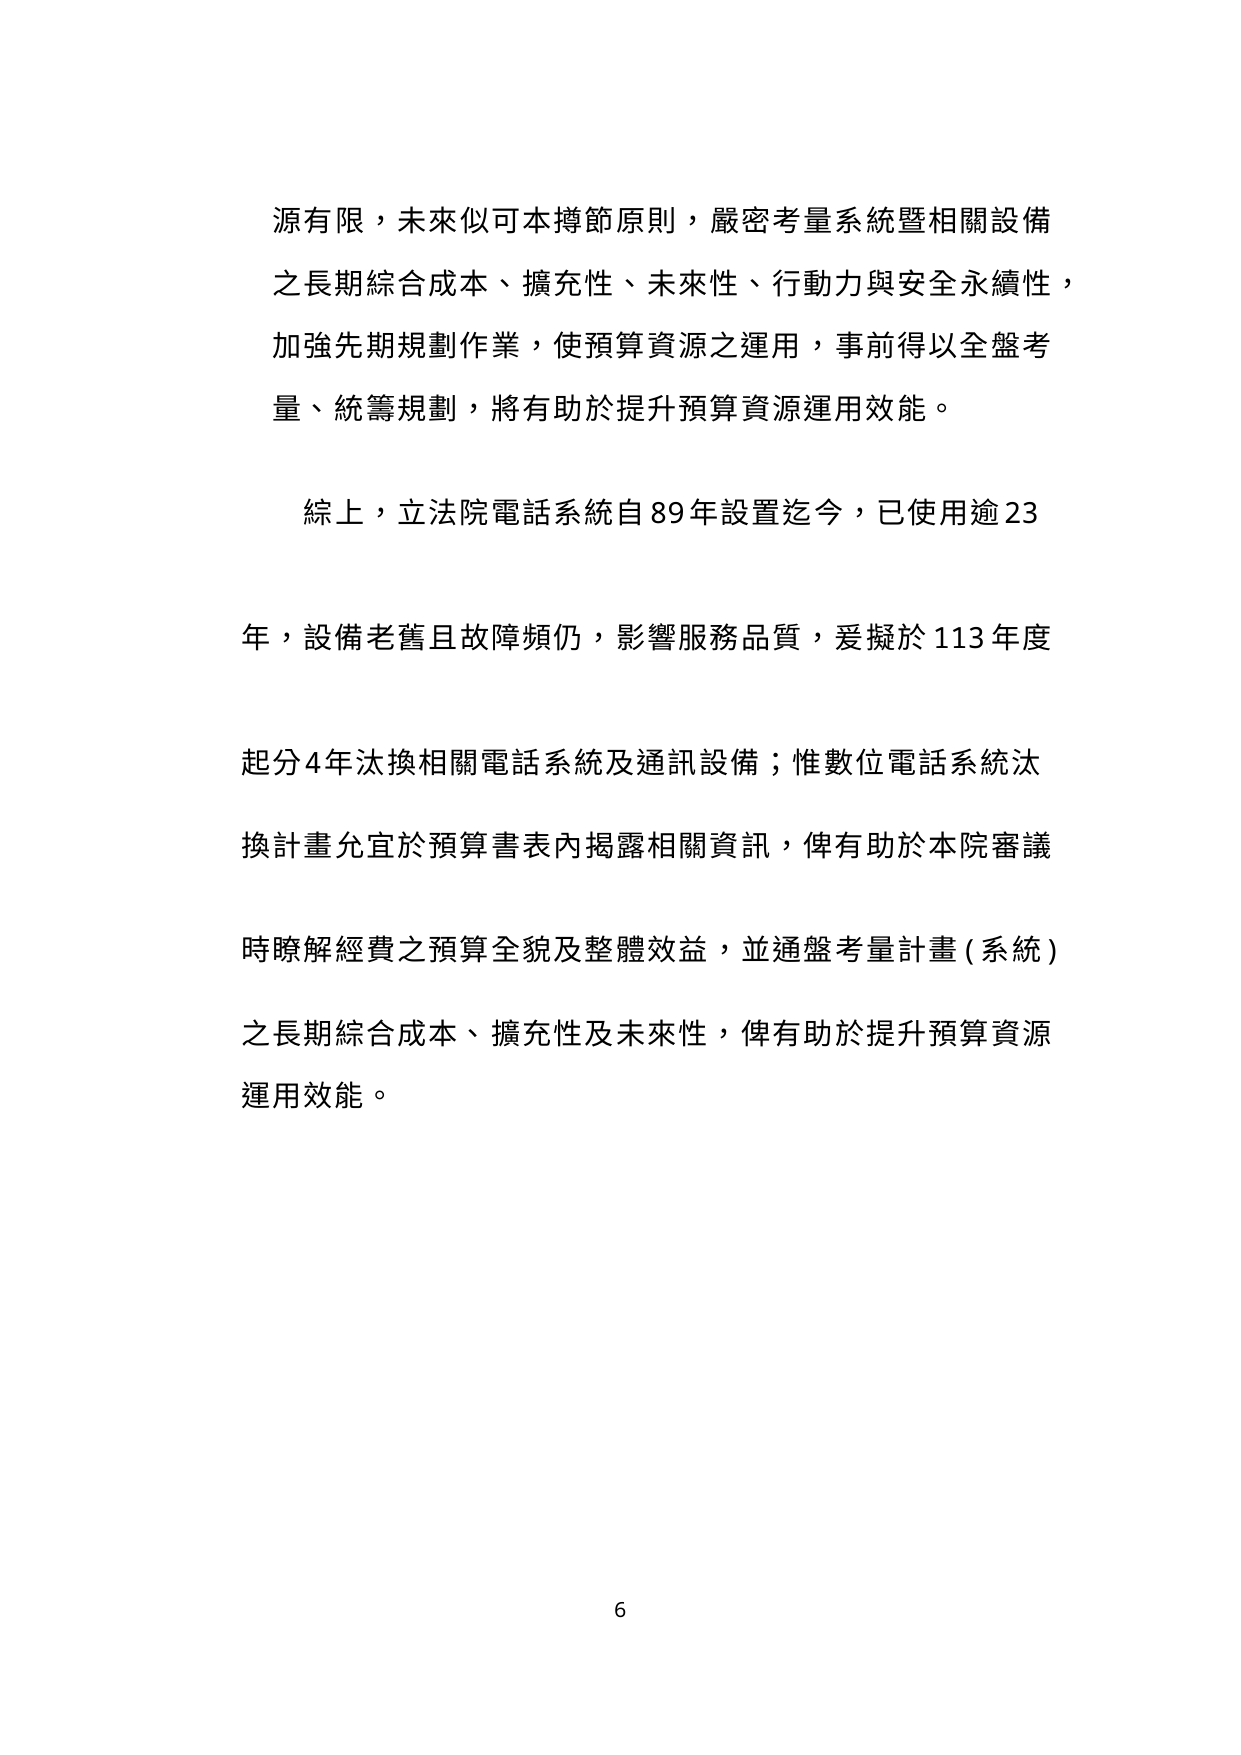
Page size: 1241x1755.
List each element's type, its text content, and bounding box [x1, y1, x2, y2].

text 立法院113年度新增編列數位電話系統暨通訊設備汰換案1,500萬元，主要考量現有架構已無法有效提升電話交換機系統效能及供電穩定性，因屬規劃全面汰換系統、數位話機及相關設備前置作業所必需經費，預算編列項目尚屬合理；惟立法院數位電話系統係前於89年間建置，目前所採網路電話總機(IP PBX)雖有其時代背景及重點，然隨著資(通)訊技術不斷進步，系統功能不斷創新(如雲端總機(Cloud PBX)之功能)，原有系統架構是否符合未來經濟與科技之發展趨勢，尚待觀察。鑑於政府預算資源有限，未來似可本撙節原則，嚴密考量系統暨相關設備之長期綜合成本、擴充性、未來性、行動力與安全永續性，加強先期規劃作業，使預算資源之運用，事前得以全盤考量、統籌規劃，將有助於提升預算資源運用效能。 [266, 177, 1063, 427]
text 綜上，立法院電話系統自89年設置迄今，已使用逾23年，設備老舊且故障頻仍，影響服務品質，爰擬於113年度起分4年汰換相關電話系統及通訊設備；惟數位電話系統汰換計畫允宜於預算書表內揭露相關資訊，俾有助於本院審議時瞭解經費之預算全貌及整體效益，並通盤考量計畫(系統)之長期綜合成本、擴充性及未來性，俾有助於提升預算資源運用效能。 [236, 427, 1063, 1115]
